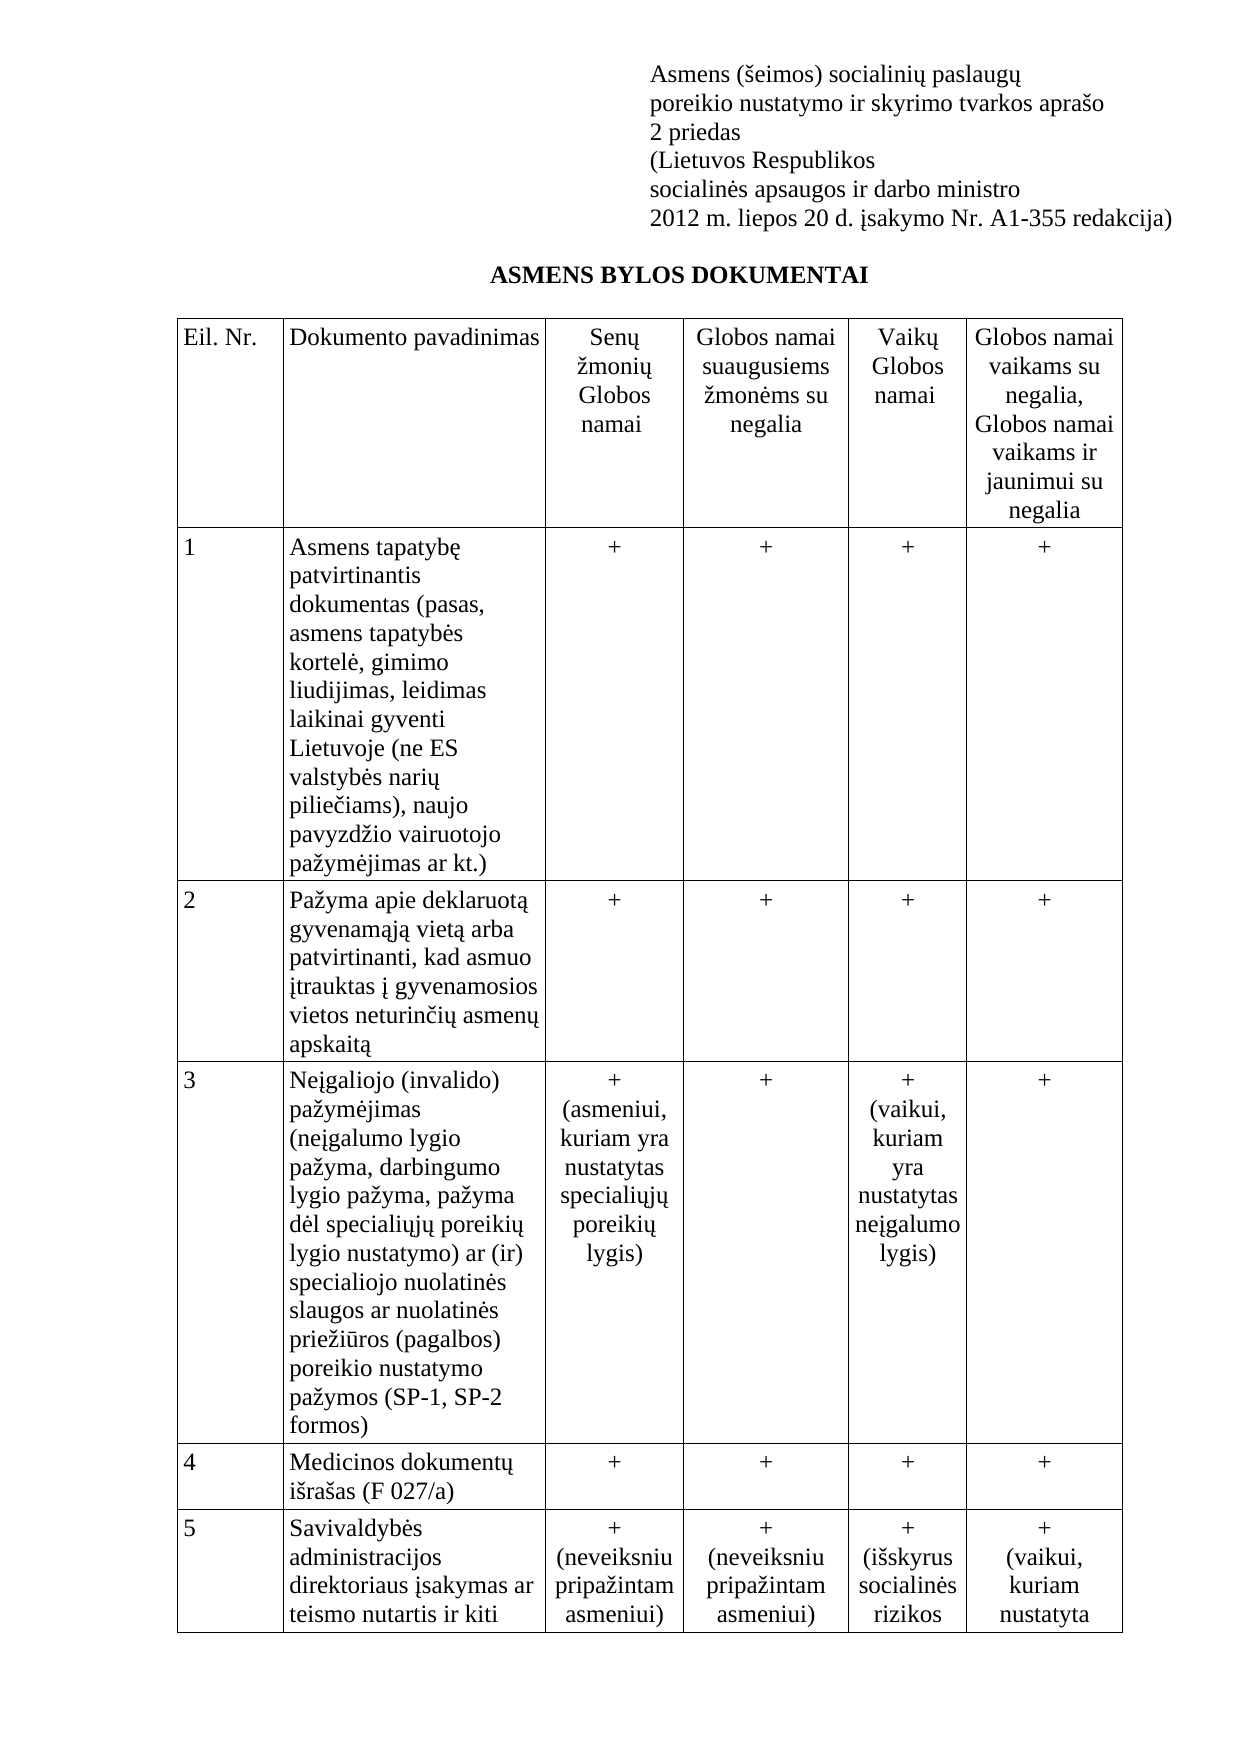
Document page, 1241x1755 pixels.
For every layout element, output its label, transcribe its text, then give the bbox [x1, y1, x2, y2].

text 2012 m. liepos 20 d. įsakymo Nr. A1-355 redakcija) [649, 203, 1181, 232]
table_cell + (vaikui, kuriam yra nustatytas neįgalumo lygis) [849, 1062, 966, 1443]
table_cell Savivaldybės administracijos direktoriaus įsakymas ar teismo nutartis ir kiti [284, 1510, 545, 1632]
table_cell + [546, 1444, 683, 1508]
text (Lietuvos Respublikos [649, 145, 1181, 174]
table_cell + [967, 881, 1122, 1061]
table_cell Medicinos dokumentų išrašas (F 027/a) [284, 1444, 545, 1508]
text poreikio nustatymo ir skyrimo tvarkos aprašo [649, 88, 1181, 117]
table_cell 3 [178, 1062, 283, 1443]
text ASMENS BYLOS DOKUMENTAI [177, 260, 1181, 289]
table_cell + [546, 881, 683, 1061]
table_cell 2 [178, 881, 283, 1061]
table_cell Neįgaliojo (invalido) pažymėjimas (neįgalumo lygio pažyma, darbingumo lygio pažyma, pažyma dėl specialiųjų poreikių lygio nustatymo) ar (ir) specialiojo nuolatinės slaugos ar nuolatinės priežiūros (pagalbos) poreikio nustatymo pažymos (SP-1, SP-2 formos) [284, 1062, 545, 1443]
table_cell 4 [178, 1444, 283, 1508]
table_cell + [546, 528, 683, 880]
table_header Dokumento pavadinimas [284, 319, 545, 527]
table_cell 1 [178, 528, 283, 880]
table_header Globos namai vaikams su negalia, Globos namai vaikams ir jaunimui su negalia [967, 319, 1122, 527]
table_cell Asmens tapatybę patvirtinantis dokumentas (pasas, asmens tapatybės kortelė, gimimo liudijimas, leidimas laikinai gyventi Lietuvoje (ne ES valstybės narių piliečiams), naujo pavyzdžio vairuotojo pažymėjimas ar kt.) [284, 528, 545, 880]
table_cell + [684, 1062, 848, 1443]
table_header Senų žmonių Globos namai [546, 319, 683, 527]
table_cell + [684, 881, 848, 1061]
table_cell + [684, 1444, 848, 1508]
table_cell + (neveiksniu pripažintam asmeniui) [546, 1510, 683, 1632]
table_cell + [849, 528, 966, 880]
table_cell + (neveiksniu pripažintam asmeniui) [684, 1510, 848, 1632]
table_cell + [967, 528, 1122, 880]
text socialinės apsaugos ir darbo ministro [649, 174, 1181, 203]
table_header Eil. Nr. [178, 319, 283, 527]
table_cell + (išskyrus socialinės rizikos [849, 1510, 966, 1632]
table_cell + [967, 1444, 1122, 1508]
text 2 priedas [649, 117, 1181, 145]
table_cell Pažyma apie deklaruotą gyvenamąją vietą arba patvirtinanti, kad asmuo įtrauktas į gyvenamosios vietos neturinčių asmenų apskaitą [284, 881, 545, 1061]
table_header Globos namai suaugusiems žmonėms su negalia [684, 319, 848, 527]
table_cell + [849, 881, 966, 1061]
table_cell + (asmeniui, kuriam yra nustatytas specialiųjų poreikių lygis) [546, 1062, 683, 1443]
table_cell + [849, 1444, 966, 1508]
table_header Vaikų Globos namai [849, 319, 966, 527]
table_cell + (vaikui, kuriam nustatyta [967, 1510, 1122, 1632]
table_cell + [967, 1062, 1122, 1443]
table_cell 5 [178, 1510, 283, 1632]
table_cell + [684, 528, 848, 880]
text Asmens (šeimos) socialinių paslaugų [649, 59, 1181, 88]
